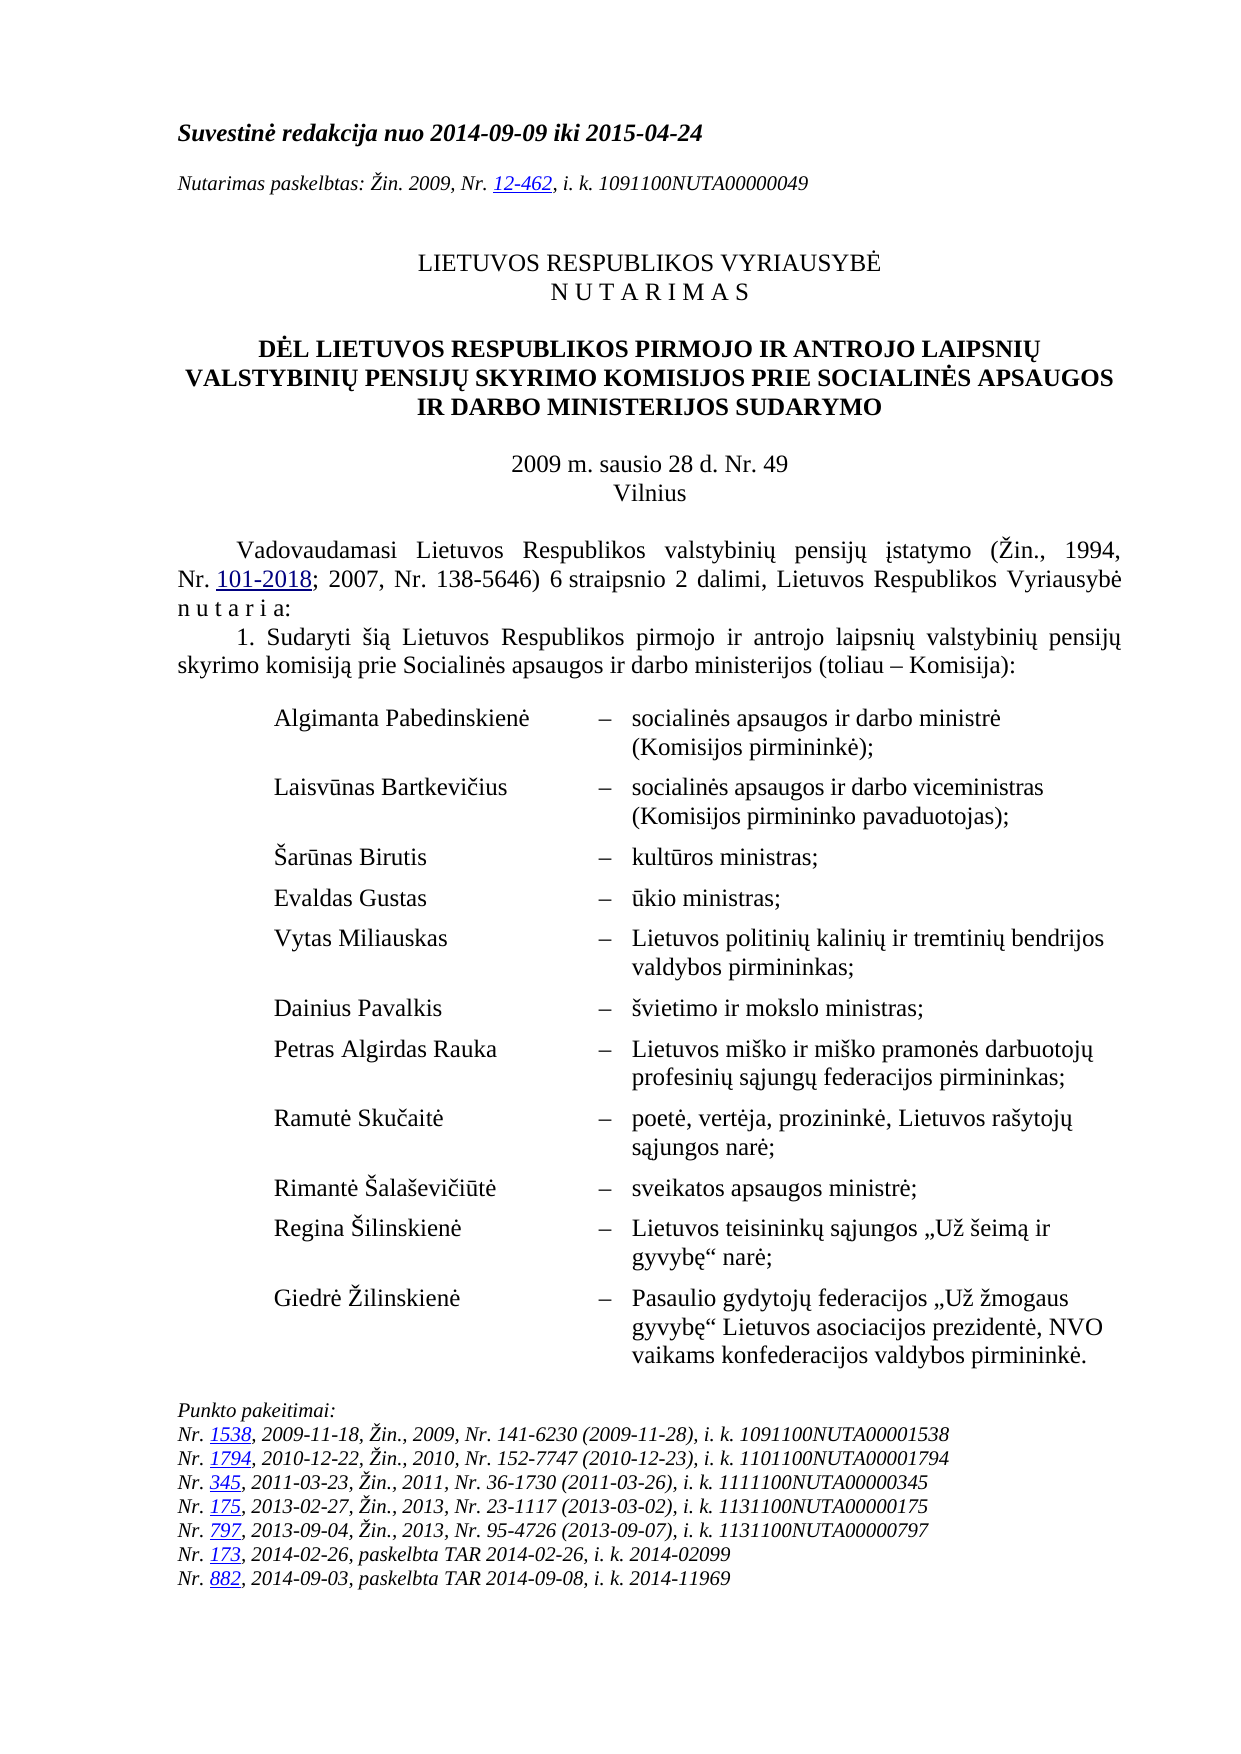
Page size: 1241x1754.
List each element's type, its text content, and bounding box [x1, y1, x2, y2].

table_cell Lietuvos politinių kalinių ir tremtinių bendrijos valdybos pirmininkas; [618, 911, 1133, 981]
text Lietuvos Respublikos Vyriausybė [177, 248, 1122, 277]
table_cell – [587, 1022, 617, 1091]
text Punkto pakeitimai: [177, 1398, 1122, 1422]
table_cell – [587, 911, 617, 981]
table_cell Rimantė Šalaševičiūtė [262, 1161, 587, 1201]
table_cell Lietuvos miško ir miško pramonės darbuotojų profesinių sąjungų federacijos pirmininkas; [618, 1022, 1133, 1091]
table_cell Ramutė Skučaitė [262, 1091, 587, 1161]
text Nutarimas paskelbtas: Žin. 2009, Nr. 12-462, i. k. 1091100NUTA00000049 [177, 171, 1122, 195]
text Vadovaudamasi Lietuvos Respublikos valstybinių pensijų įstatymo (Žin., 1994, Nr. 101-2018; 2007, Nr. 138-5646) 6 straipsnio 2 dalimi, Lietuvos Respublikos Vyriausybė nutaria: [177, 535, 1122, 622]
table_cell sveikatos apsaugos ministrė; [618, 1161, 1133, 1201]
text 2009 m. sausio 28 d. Nr. 49 [177, 449, 1122, 478]
table_cell ūkio ministras; [618, 871, 1133, 911]
table_cell Dainius Pavalkis [262, 981, 587, 1022]
table_cell švietimo ir mokslo ministras; [618, 981, 1133, 1022]
table_cell Evaldas Gustas [262, 871, 587, 911]
table_cell Regina Šilinskienė [262, 1201, 587, 1271]
table_cell socialinės apsaugos ir darbo viceministras (Komisijos pirmininko pavaduotojas); [618, 761, 1133, 830]
table_cell Vytas Miliauskas [262, 911, 587, 981]
text Nr. 797, 2013-09-04, Žin., 2013, Nr. 95-4726 (2013-09-07), i. k. 1131100NUTA00000797 [177, 1518, 1122, 1542]
table_cell Pasaulio gydytojų federacijos „Už žmogaus gyvybę“ Lietuvos asociacijos prezidentė, NVO vaikams konfederacijos valdybos pirmininkė. [618, 1271, 1133, 1369]
table_cell – [587, 830, 617, 871]
table_cell Petras Algirdas Rauka [262, 1022, 587, 1091]
table_cell – [587, 981, 617, 1022]
table_cell poetė, vertėja, prozininkė, Lietuvos rašytojų sąjungos narė; [618, 1091, 1133, 1161]
text Vilnius [177, 478, 1122, 507]
text DĖL LIETUVOS RESPUBLIKOS PIRMOJO IR ANTROJO LAIPSNIŲ VALSTYBINIŲ PENSIJŲ SKYRIMO KOMISIJOS PRIE SOCIALINĖS APSAUGOS IR DARBO MINISTERIJOS SUDARYMO [177, 334, 1122, 420]
table_cell – [587, 1161, 617, 1201]
text Nr. 1538, 2009-11-18, Žin., 2009, Nr. 141-6230 (2009-11-28), i. k. 1091100NUTA00001538 [177, 1422, 1122, 1446]
table_cell – [587, 761, 617, 830]
table_header – [587, 691, 617, 761]
text Nr. 1794, 2010-12-22, Žin., 2010, Nr. 152-7747 (2010-12-23), i. k. 1101100NUTA00001794 [177, 1446, 1122, 1470]
text Nr. 882, 2014-09-03, paskelbta TAR 2014-09-08, i. k. 2014-11969 [177, 1566, 1122, 1590]
table_cell – [587, 1271, 617, 1369]
text Nr. 175, 2013-02-27, Žin., 2013, Nr. 23-1117 (2013-03-02), i. k. 1131100NUTA00000175 [177, 1494, 1122, 1518]
text NUTARIMAS [177, 277, 1122, 305]
table_cell – [587, 871, 617, 911]
table_cell kultūros ministras; [618, 830, 1133, 871]
text 1. Sudaryti šią Lietuvos Respublikos pirmojo ir antrojo laipsnių valstybinių pensijų skyrimo komisiją prie Socialinės apsaugos ir darbo ministerijos (toliau – Komisija): [177, 622, 1122, 679]
table_header Algimanta Pabedinskienė [262, 691, 587, 761]
table_cell – [587, 1091, 617, 1161]
table_cell Laisvūnas Bartkevičius [262, 761, 587, 830]
table_cell – [587, 1201, 617, 1271]
table_cell Lietuvos teisininkų sąjungos „Už šeimą ir gyvybę“ narė; [618, 1201, 1133, 1271]
text Suvestinė redakcija nuo 2014-09-09 iki 2015-04-24 [177, 118, 1122, 147]
table_cell Šarūnas Birutis [262, 830, 587, 871]
text Nr. 345, 2011-03-23, Žin., 2011, Nr. 36-1730 (2011-03-26), i. k. 1111100NUTA00000345 [177, 1470, 1122, 1494]
table_cell Giedrė Žilinskienė [262, 1271, 587, 1369]
table_header socialinės apsaugos ir darbo ministrė (Komisijos pirmininkė); [618, 691, 1133, 761]
text Nr. 173, 2014-02-26, paskelbta TAR 2014-02-26, i. k. 2014-02099 [177, 1542, 1122, 1566]
